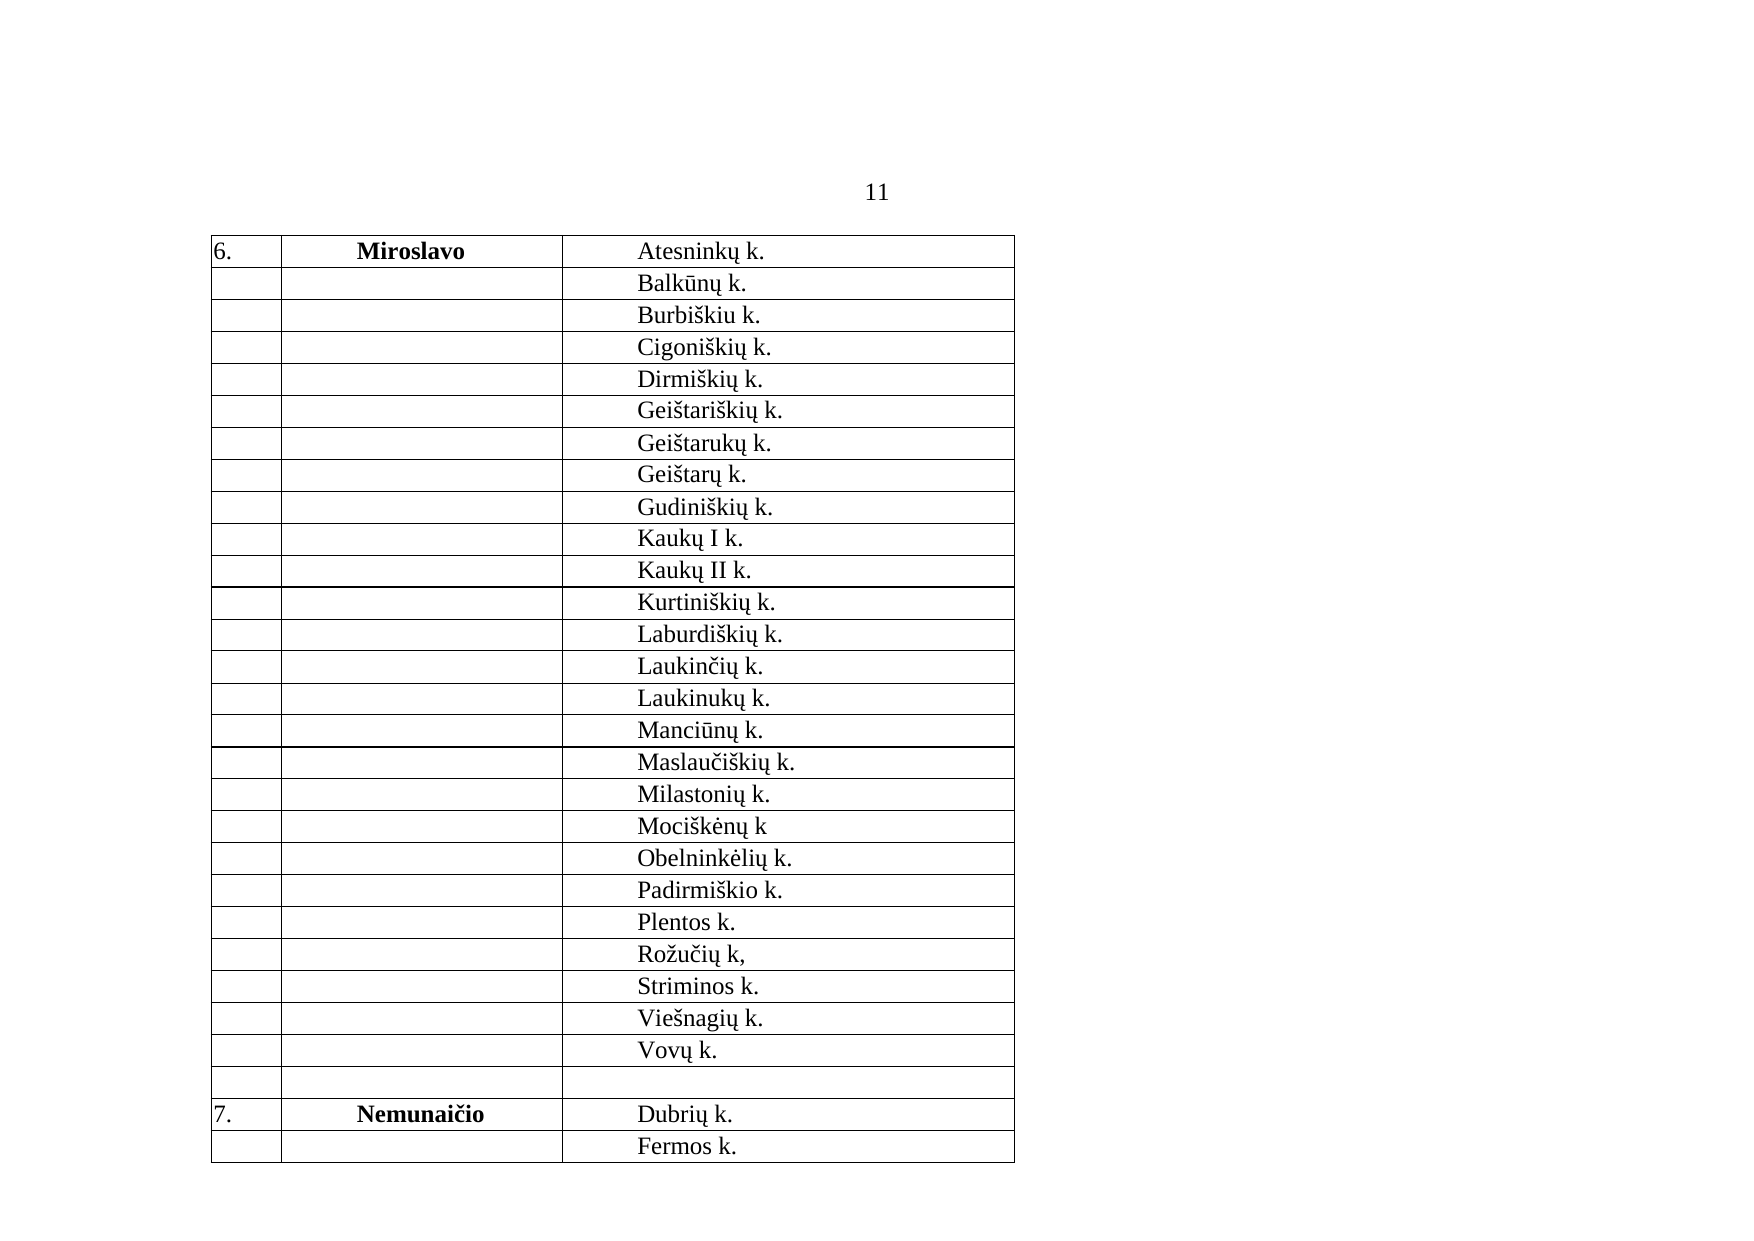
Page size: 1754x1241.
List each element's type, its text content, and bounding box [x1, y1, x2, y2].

table_cell Dubrių k. [563, 1099, 1014, 1130]
table_cell [212, 811, 281, 842]
table_cell Plentos k. [563, 907, 1014, 938]
table_cell Manciūnų k. [563, 715, 1014, 746]
table_cell Gudiniškių k. [563, 492, 1014, 522]
table_cell Balkūnų k. [563, 268, 1014, 299]
table_cell [212, 939, 281, 970]
table_cell [563, 1067, 1014, 1098]
table_cell 7. [212, 1099, 281, 1130]
table_cell [212, 396, 281, 427]
table_cell [282, 556, 562, 586]
table_cell Laburdiškių k. [563, 620, 1014, 650]
table_cell [212, 428, 281, 458]
table_cell [282, 651, 562, 682]
table_cell [282, 748, 562, 778]
table_cell Miroslavo [282, 236, 562, 267]
table_cell [282, 460, 562, 491]
table_cell Milastonių k. [563, 779, 1014, 810]
table_cell [212, 715, 281, 746]
table_cell Vovų k. [563, 1035, 1014, 1066]
table_cell [212, 875, 281, 906]
table_cell [212, 556, 281, 586]
table_cell [282, 875, 562, 906]
table_cell [282, 811, 562, 842]
table_cell Kurtiniškių k. [563, 588, 1014, 618]
table_cell [212, 1035, 281, 1066]
table_cell [212, 907, 281, 938]
table_cell [212, 460, 281, 491]
table_cell Kaukų I k. [563, 524, 1014, 554]
table_cell [282, 843, 562, 874]
table_cell [212, 300, 281, 331]
table_cell Nemunaičio [282, 1099, 562, 1130]
table_cell [212, 332, 281, 363]
table_cell [282, 971, 562, 1002]
table_cell Padirmiškio k. [563, 875, 1014, 906]
table_cell [282, 396, 562, 427]
table_cell [282, 492, 562, 522]
table_cell [282, 1131, 562, 1162]
table_cell [212, 684, 281, 714]
table_cell [282, 939, 562, 970]
table_cell [212, 268, 281, 299]
table_cell Dirmiškių k. [563, 364, 1014, 394]
table_cell [282, 907, 562, 938]
table_cell [282, 1003, 562, 1034]
table_cell [282, 779, 562, 810]
table_cell Obelninkėlių k. [563, 843, 1014, 874]
table_cell 6. [212, 236, 281, 267]
table_cell Laukinukų k. [563, 684, 1014, 714]
table_cell Viešnagių k. [563, 1003, 1014, 1034]
table_cell Burbiškiu k. [563, 300, 1014, 331]
table_cell [282, 715, 562, 746]
table_cell [282, 268, 562, 299]
table_cell [282, 300, 562, 331]
table_cell Kaukų II k. [563, 556, 1014, 586]
table_cell [282, 588, 562, 618]
table_cell Geištarukų k. [563, 428, 1014, 458]
table_cell [212, 1067, 281, 1098]
table_cell Geištarų k. [563, 460, 1014, 491]
table_cell [212, 971, 281, 1002]
table_cell [212, 524, 281, 554]
table_cell [282, 1035, 562, 1066]
table_cell [212, 651, 281, 682]
table_cell [212, 492, 281, 522]
table_cell [212, 620, 281, 650]
table_cell [212, 843, 281, 874]
table_cell [212, 364, 281, 394]
table_cell Maslaučiškių k. [563, 748, 1014, 778]
table_cell [282, 684, 562, 714]
table_cell [282, 620, 562, 650]
table_cell [282, 1067, 562, 1098]
table_cell Fermos k. [563, 1131, 1014, 1162]
table_cell [282, 428, 562, 458]
table_cell Rožučių k, [563, 939, 1014, 970]
table_cell [212, 779, 281, 810]
table_cell Cigoniškių k. [563, 332, 1014, 363]
table_cell Atesninkų k. [563, 236, 1014, 267]
table_cell [212, 748, 281, 778]
table_cell [282, 524, 562, 554]
table_cell [212, 588, 281, 618]
table_cell [212, 1003, 281, 1034]
table_cell Mociškėnų k [563, 811, 1014, 842]
table_cell Geištariškių k. [563, 396, 1014, 427]
table_cell [282, 364, 562, 394]
table_cell [282, 332, 562, 363]
table_cell Striminos k. [563, 971, 1014, 1002]
table_cell [212, 1131, 281, 1162]
table_cell Laukinčių k. [563, 651, 1014, 682]
